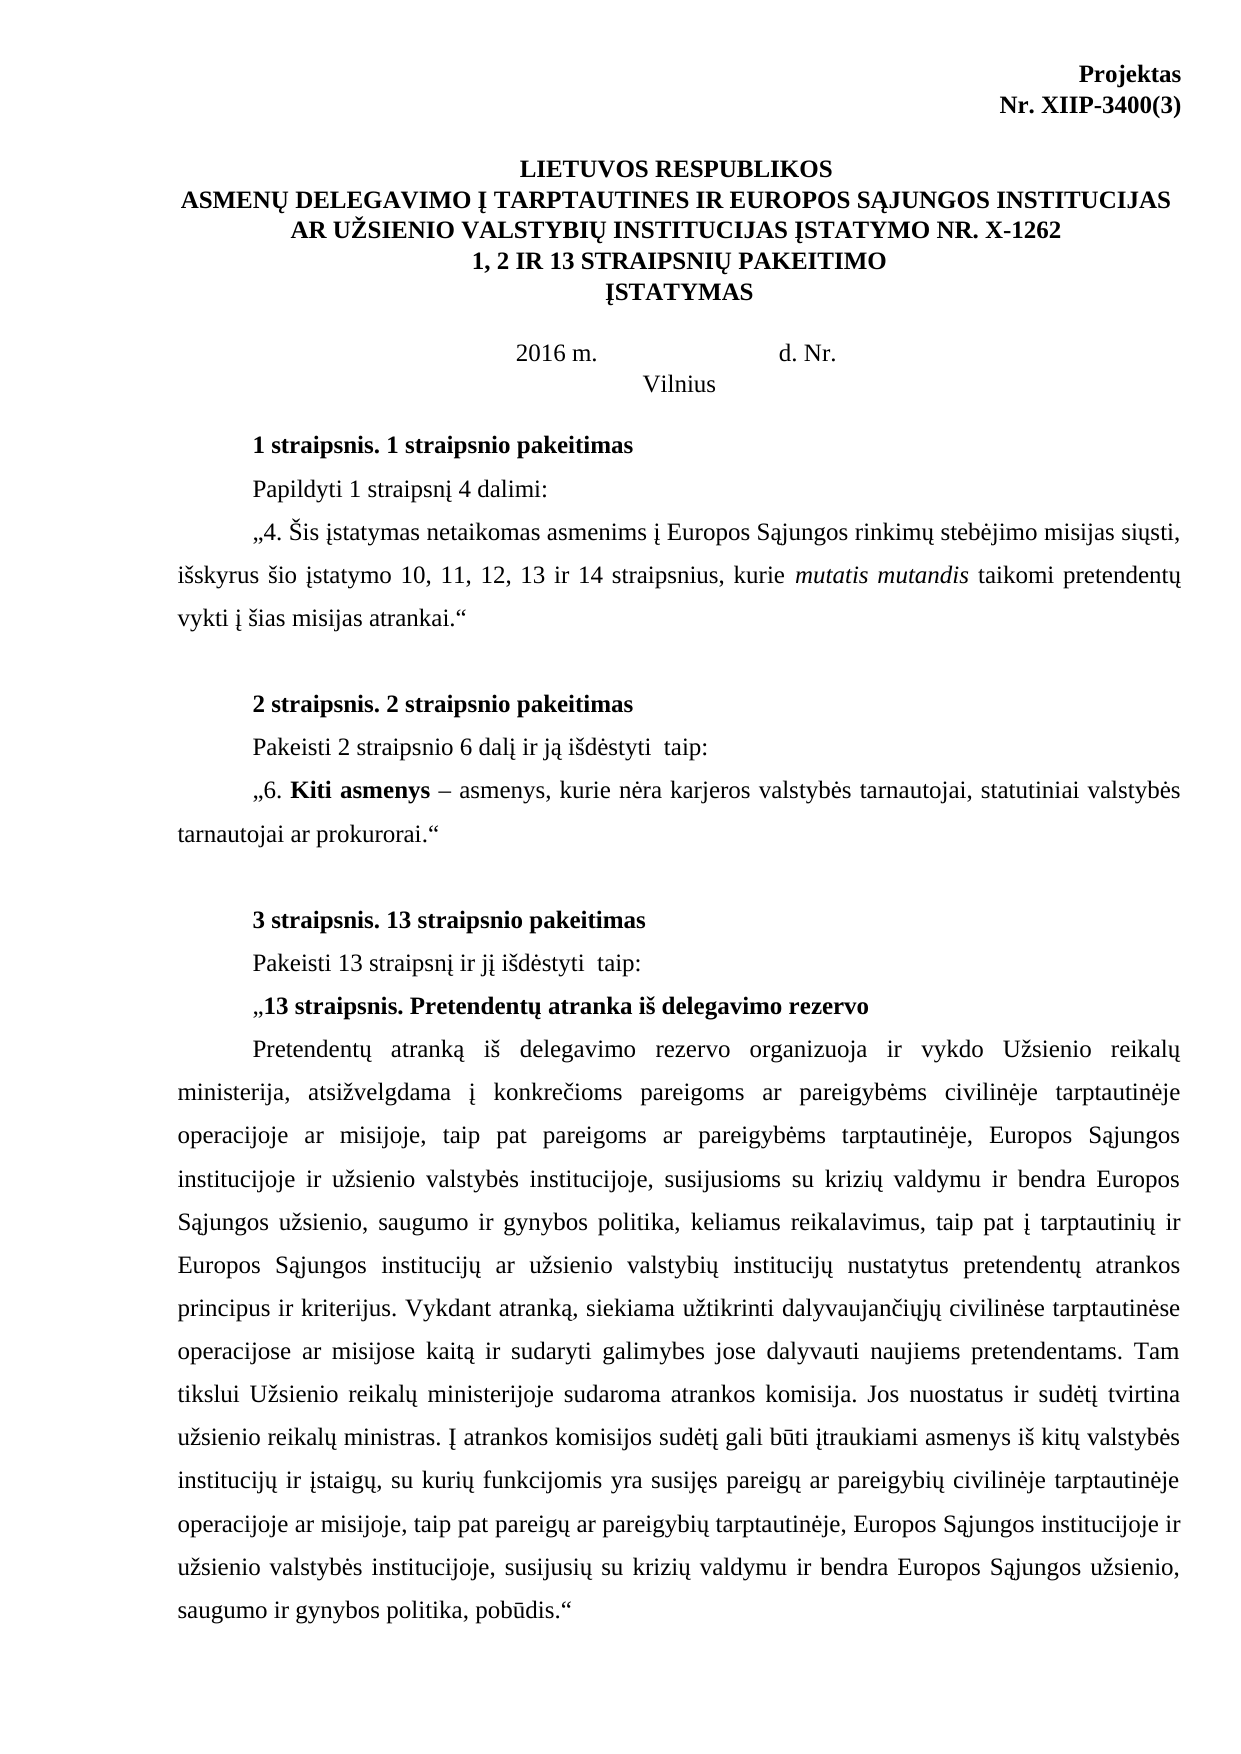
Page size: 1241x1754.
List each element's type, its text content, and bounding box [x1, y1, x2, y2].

text Papildyti 1 straipsnį 4 dalimi: [177, 474, 1181, 502]
text LIETUVOS RESPUBLIKOS [177, 154, 1181, 183]
text „13 straipsnis. Pretendentų atranka iš delegavimo rezervo [177, 991, 1181, 1020]
text Pakeisti 2 straipsnio 6 dalį ir ją išdėstyti taip: [177, 732, 1181, 761]
text Pakeisti 13 straipsnį ir jį išdėstyti taip: [177, 948, 1181, 977]
text Projektas [177, 59, 1181, 88]
text „4. Šis įstatymas netaikomas asmenims į Europos Sąjungos rinkimų stebėjimo misijas siųsti, išskyrus šio įstatymo 10, 11, 12, 13 ir 14 straipsnius, kurie mutatis mutandis taikomi pretendentų vykti į šias misijas atrankai.“ [177, 517, 1181, 632]
text 2016 m. d. Nr. [177, 338, 1181, 367]
text 1 straipsnis. 1 straipsnio pakeitimas [177, 431, 1181, 459]
text ASMENŲ DELEGAVIMO Į TARPTAUTINES IR EUROPOS SĄJUNGOS INSTITUCIJAS [177, 185, 1181, 213]
text Pretendentų atranką iš delegavimo rezervo organizuoja ir vykdo Užsienio reikalų ministerija, atsižvelgdama į konkrečioms pareigoms ar pareigybėms civilinėje tarptautinėje operacijoje ar misijoje, taip pat pareigoms ar pareigybėms tarptautinėje, Europos Sąjungos institucijoje ir užsienio valstybės institucijoje, susijusioms su krizių valdymu ir bendra Europos Sąjungos užsienio, saugumo ir gynybos politika, keliamus reikalavimus, taip pat į tarptautinių ir Europos Sąjungos institucijų ar užsienio valstybių institucijų nustatytus pretendentų atrankos principus ir kriterijus. Vykdant atranką, siekiama užtikrinti dalyvaujančiųjų civilinėse tarptautinėse operacijose ar misijose kaitą ir sudaryti galimybes jose dalyvauti naujiems pretendentams. Tam tikslui Užsienio reikalų ministerijoje sudaroma atrankos komisija. Jos nuostatus ir sudėtį tvirtina užsienio reikalų ministras. Į atrankos komisijos sudėtį gali būti įtraukiami asmenys iš kitų valstybės institucijų ir įstaigų, su kurių funkcijomis yra susijęs pareigų ar pareigybių civilinėje tarptautinėje operacijoje ar misijoje, taip pat pareigų ar pareigybių tarptautinėje, Europos Sąjungos institucijoje ir užsienio valstybės institucijoje, susijusių su krizių valdymu ir bendra Europos Sąjungos užsienio, saugumo ir gynybos politika, pobūdis.“ [177, 1034, 1181, 1624]
text 3 straipsnis. 13 straipsnio pakeitimas [177, 905, 1181, 934]
text „6. Kiti asmenys – asmenys, kurie nėra karjeros valstybės tarnautojai, statutiniai valstybės tarnautojai ar prokurorai.“ [177, 776, 1181, 847]
text 1, 2 IR 13 STRAIPSNIŲ PAKEITIMO [177, 246, 1181, 275]
text AR UŽSIENIO VALSTYBIŲ INSTITUCIJAS ĮSTATYMO NR. X-1262 [177, 216, 1181, 244]
text Nr. XIIP-3400(3) [177, 90, 1181, 118]
text ĮSTATYMAS [177, 277, 1181, 306]
text Vilnius [177, 369, 1181, 398]
text 2 straipsnis. 2 straipsnio pakeitimas [177, 689, 1181, 718]
